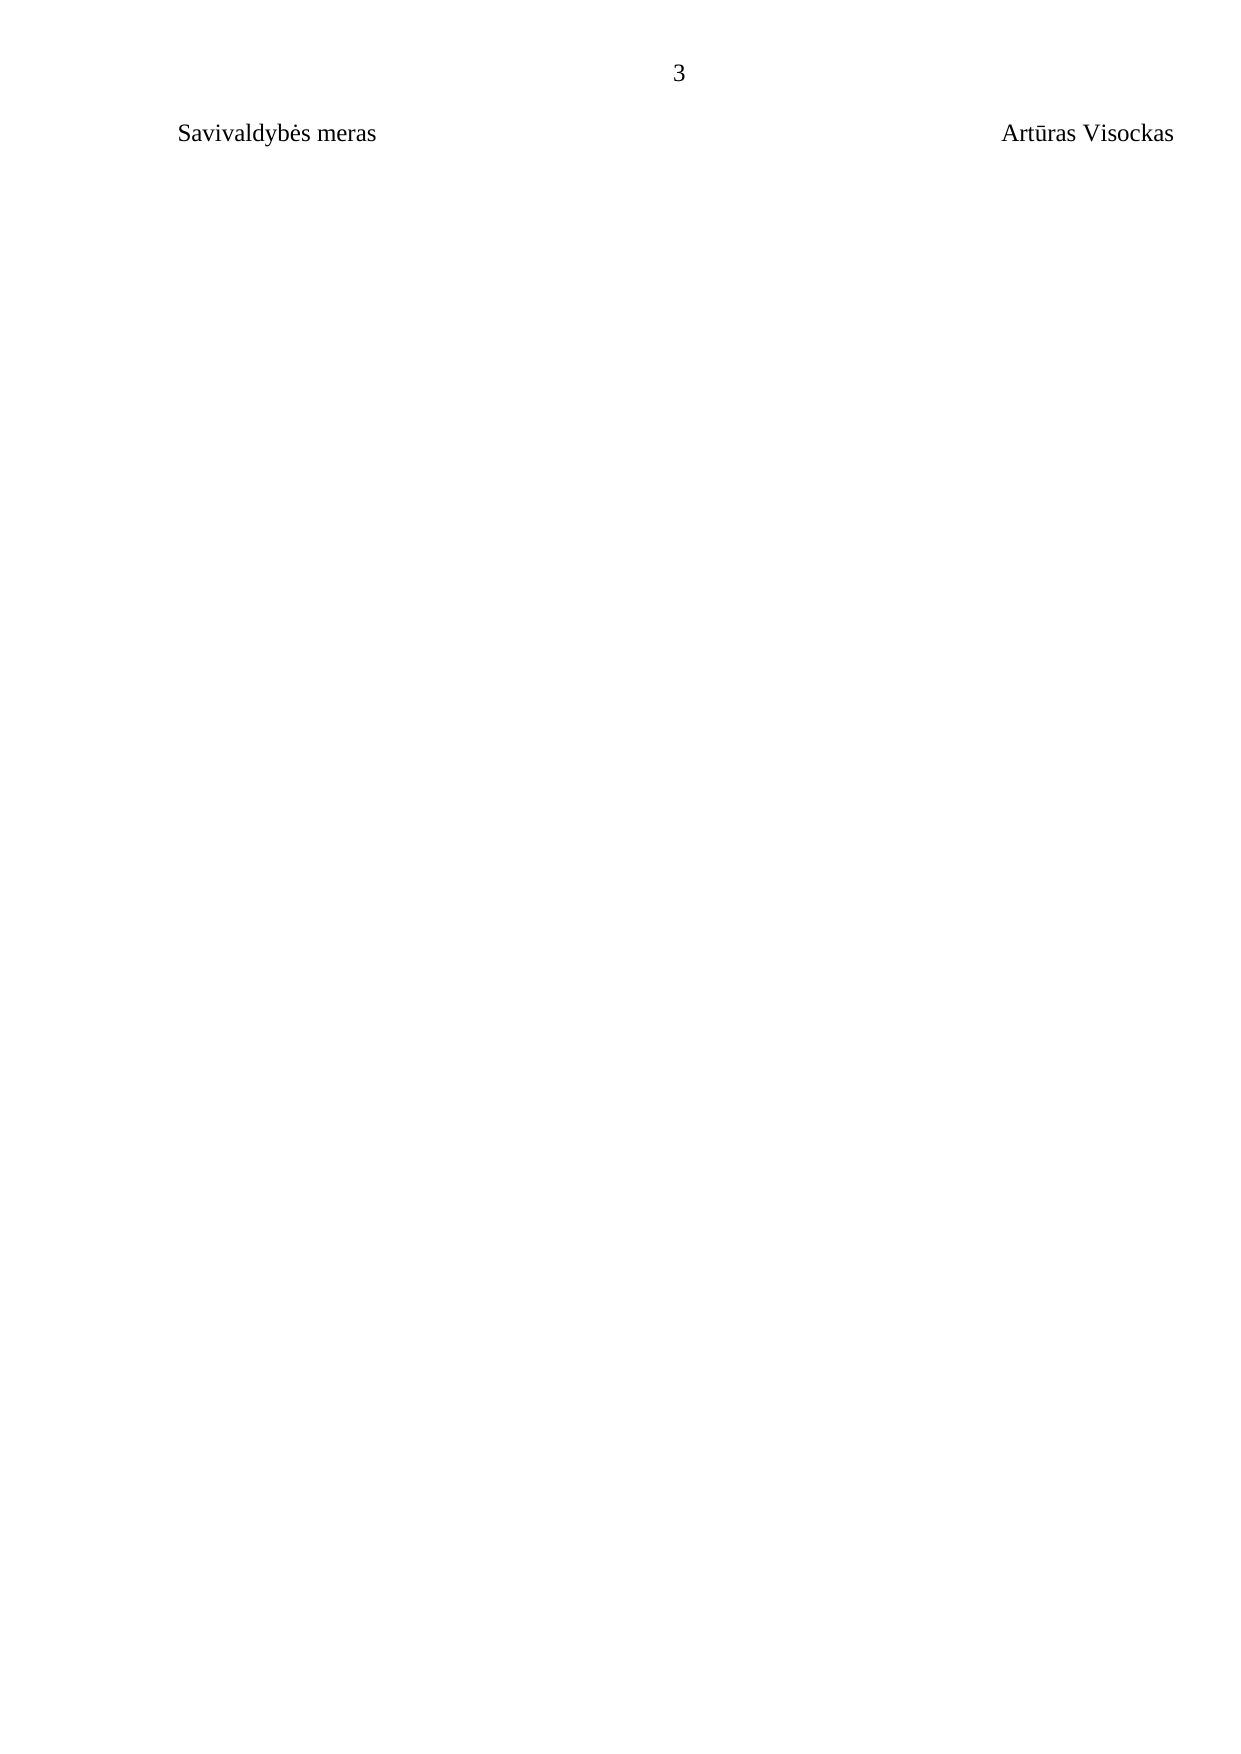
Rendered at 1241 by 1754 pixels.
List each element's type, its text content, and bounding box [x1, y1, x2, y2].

text Savivaldybės meras Artūras Visockas [177, 118, 1181, 147]
